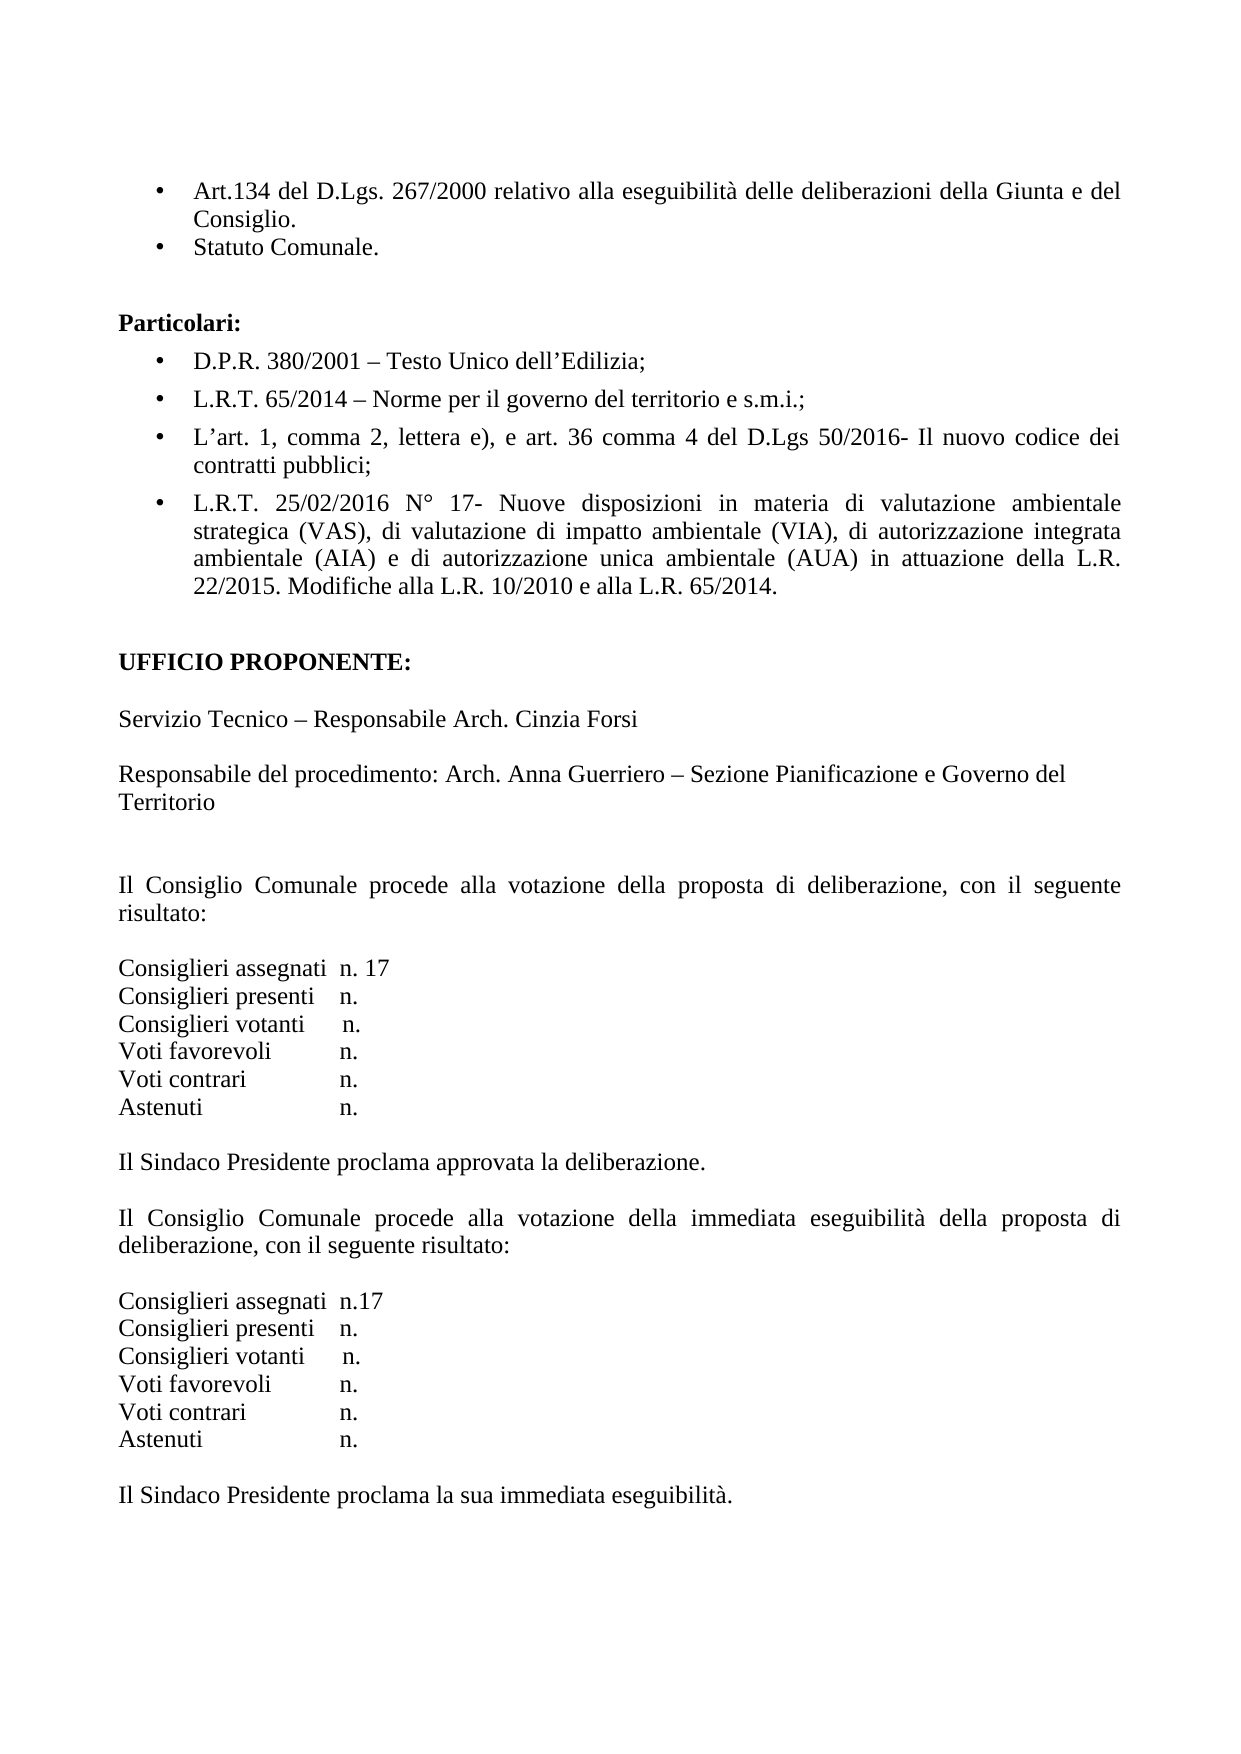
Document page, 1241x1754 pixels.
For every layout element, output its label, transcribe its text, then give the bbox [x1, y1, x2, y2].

text Consiglieri presenti n. [118, 982, 1122, 1010]
text Il Consiglio Comunale procede alla votazione della immediata eseguibilità della proposta di deliberazione, con il seguente risultato: [118, 1204, 1122, 1259]
list L.R.T. 25/02/2016 N° 17- Nuove disposizioni in materia di valutazione ambientale strategica (VAS), di valutazione di impatto ambientale (VIA), di autorizzazione integrata ambientale (AIA) e di autorizzazione unica ambientale (AUA) in attuazione della L.R. 22/2015. Modifiche alla L.R. 10/2010 e alla L.R. 65/2014. [156, 489, 1122, 600]
text Voti contrari n. [118, 1065, 1122, 1093]
text Astenuti n. [118, 1093, 1122, 1121]
text Voti favorevoli n. [118, 1037, 1122, 1065]
text Voti favorevoli n. [118, 1370, 1122, 1398]
text Particolari: [118, 309, 1122, 337]
text Responsabile del procedimento: Arch. Anna Guerriero – Sezione Pianificazione e Governo del Territorio [118, 760, 1122, 816]
list D.P.R. 380/2001 – Testo Unico dell’Edilizia; [156, 347, 1122, 375]
text UFFICIO PROPONENTE: [118, 648, 1122, 676]
list Statuto Comunale. [156, 233, 1122, 260]
text Consiglieri assegnati n. 17 [118, 954, 1122, 982]
text Il Sindaco Presidente proclama approvata la deliberazione. [118, 1148, 1122, 1176]
text Il Sindaco Presidente proclama la sua immediata eseguibilità. [118, 1481, 1122, 1508]
list Art.134 del D.Lgs. 267/2000 relativo alla eseguibilità delle deliberazioni della Giunta e del Consiglio. [156, 177, 1122, 233]
text Consiglieri assegnati n.17 [118, 1287, 1122, 1314]
list L’art. 1, comma 2, lettera e), e art. 36 comma 4 del D.Lgs 50/2016- Il nuovo codice dei contratti pubblici; [156, 423, 1122, 479]
text Il Consiglio Comunale procede alla votazione della proposta di deliberazione, con il seguente risultato: [118, 871, 1122, 927]
text Consiglieri votanti n. [118, 1342, 1122, 1370]
list L.R.T. 65/2014 – Norme per il governo del territorio e s.m.i.; [156, 385, 1122, 413]
text Servizio Tecnico – Responsabile Arch. Cinzia Forsi [118, 705, 1122, 733]
text Voti contrari n. [118, 1398, 1122, 1425]
text Consiglieri presenti n. [118, 1314, 1122, 1342]
text Astenuti n. [118, 1425, 1122, 1453]
text Consiglieri votanti n. [118, 1010, 1122, 1037]
